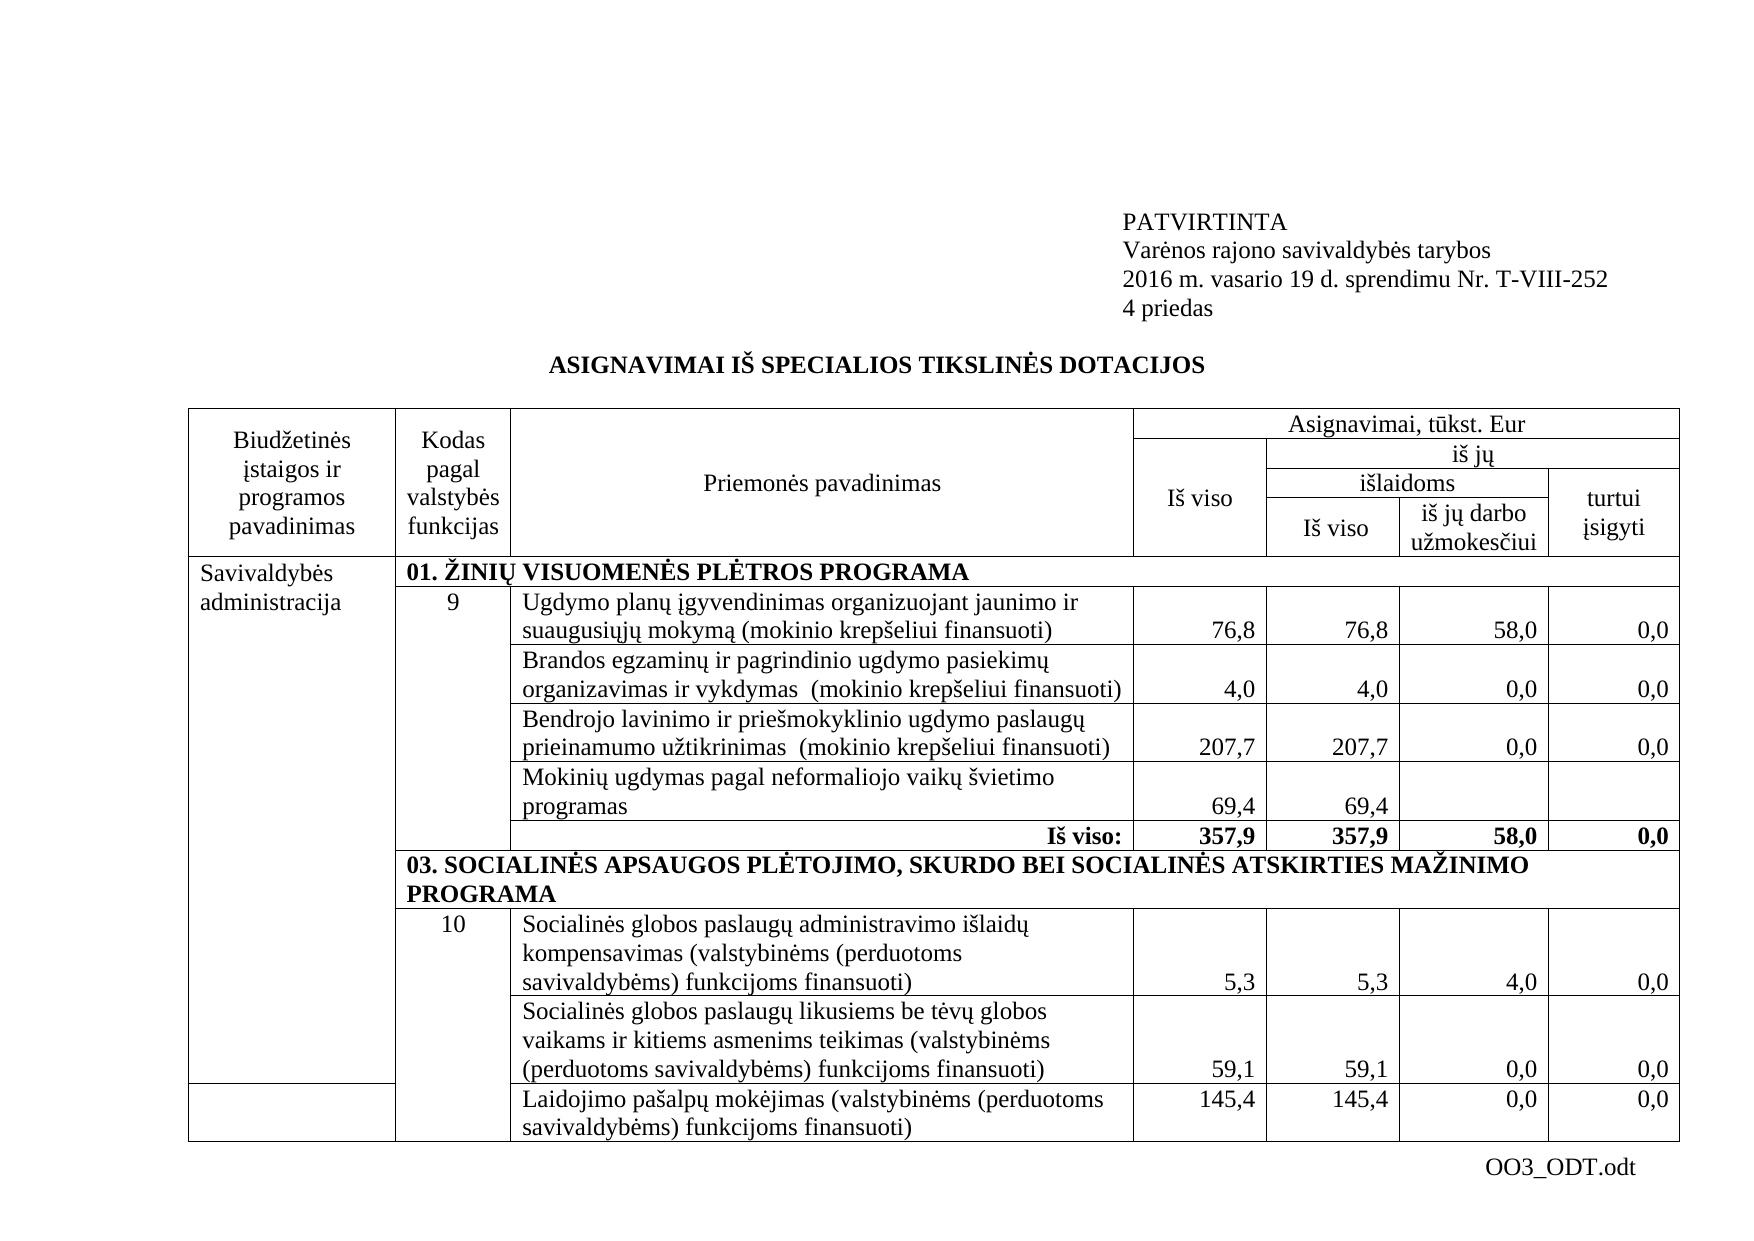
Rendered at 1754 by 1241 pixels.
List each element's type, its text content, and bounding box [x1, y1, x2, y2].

table_cell išlaidoms [1267, 469, 1548, 497]
table_cell 0,0 [1549, 996, 1679, 1083]
table_cell 0,0 [1549, 645, 1679, 703]
table_cell Socialinės globos paslaugų likusiems be tėvų globos vaikams ir kitiems asmenims teikimas (valstybinėms (perduotoms savivaldybėms) funkcijoms finansuoti) [511, 996, 1133, 1083]
table_cell 0,0 [1400, 996, 1548, 1083]
table_cell [189, 995, 395, 1083]
table_cell 4,0 [1267, 645, 1399, 703]
table_cell 0,0 [1400, 704, 1548, 761]
text Varėnos rajono savivaldybės tarybos [118, 235, 1636, 264]
table_cell 207,7 [1134, 704, 1266, 761]
table_cell Brandos egzaminų ir pagrindinio ugdymo pasiekimų organizavimas ir vykdymas (mokinio krepšeliui finansuoti) [511, 645, 1133, 703]
table_cell [189, 703, 395, 761]
table_cell Socialinės globos paslaugų administravimo išlaidų kompensavimas (valstybinėms (perduotoms savivaldybėms) funkcijoms finansuoti) [511, 909, 1133, 995]
table_cell 5,3 [1267, 909, 1399, 995]
table_cell [1400, 762, 1548, 820]
table_cell 69,4 [1267, 762, 1399, 820]
table_cell 76,8 [1134, 587, 1266, 644]
table_cell Ugdymo planų įgyvendinimas organizuojant jaunimo ir suaugusiųjų mokymą (mokinio krepšeliui finansuoti) [511, 587, 1133, 644]
text 2016 m. vasario 19 d. sprendimu Nr. T-VIII-252 [118, 264, 1636, 293]
table_cell Bendrojo lavinimo ir priešmokyklinio ugdymo paslaugų prieinamumo užtikrinimas (mokinio krepšeliui finansuoti) [511, 704, 1133, 761]
table_cell 58,0 [1400, 587, 1548, 644]
table_cell iš jų [1267, 439, 1679, 467]
table_header Asignavimai, tūkst. Eur [1134, 409, 1679, 438]
table_cell 207,7 [1267, 704, 1399, 761]
table_header Biudžetinės įstaigos ir programos pavadinimas [189, 409, 395, 556]
table_cell Iš viso [1134, 439, 1266, 556]
table_cell 145,4 [1134, 1084, 1266, 1141]
table_cell 10 [396, 909, 510, 1141]
table_cell 357,9 [1134, 821, 1266, 849]
table_cell 59,1 [1267, 996, 1399, 1083]
table_cell Iš viso: [511, 821, 1133, 849]
table_cell 0,0 [1549, 909, 1679, 995]
table_cell 0,0 [1549, 1084, 1679, 1141]
table_cell 76,8 [1267, 587, 1399, 644]
table_cell 4,0 [1134, 645, 1266, 703]
table_cell turtui įsigyti [1549, 469, 1679, 556]
table_cell [189, 1084, 395, 1141]
table_cell [189, 908, 395, 995]
table_cell 357,9 [1267, 821, 1399, 849]
table_cell Laidojimo pašalpų mokėjimas (valstybinėms (perduotoms savivaldybėms) funkcijoms finansuoti) [511, 1084, 1133, 1141]
table_cell 0,0 [1549, 704, 1679, 761]
text 4 priedas [118, 293, 1636, 322]
table_cell 58,0 [1400, 821, 1548, 849]
table_cell [189, 850, 395, 908]
table_cell Iš viso [1267, 498, 1399, 556]
table_cell 01. ŽINIŲ VISUOMENĖS PLĖTROS PROGRAMA [396, 557, 1679, 586]
table_cell Savivaldybės administracija [189, 557, 395, 644]
table_cell [189, 761, 395, 820]
table_cell 145,4 [1267, 1084, 1399, 1141]
table_cell 0,0 [1549, 587, 1679, 644]
table_cell 4,0 [1400, 909, 1548, 995]
table_cell 69,4 [1134, 762, 1266, 820]
table_cell [1549, 762, 1679, 820]
table_cell [189, 820, 395, 849]
table_header Kodas pagal valstybės funkcijas [396, 409, 510, 556]
table_cell 0,0 [1400, 1084, 1548, 1141]
table_cell Mokinių ugdymas pagal neformaliojo vaikų švietimo programas [511, 762, 1133, 820]
table_cell iš jų darbo užmokesčiui [1400, 498, 1548, 556]
table_cell 5,3 [1134, 909, 1266, 995]
text ASIGNAVIMAI IŠ SPECIALIOS TIKSLINĖS DOTACIJOS [118, 350, 1636, 379]
table_cell 0,0 [1549, 821, 1679, 849]
table_cell [189, 644, 395, 703]
text PATVIRTINTA [118, 207, 1636, 235]
table_cell 59,1 [1134, 996, 1266, 1083]
table_header Priemonės pavadinimas [511, 409, 1133, 556]
table_cell 03. SOCIALINĖS APSAUGOS PLĖTOJIMO, SKURDO BEI SOCIALINĖS ATSKIRTIES MAŽINIMO PROGRAMA [396, 851, 1679, 908]
table_cell 9 [396, 587, 510, 849]
table_cell 0,0 [1400, 645, 1548, 703]
